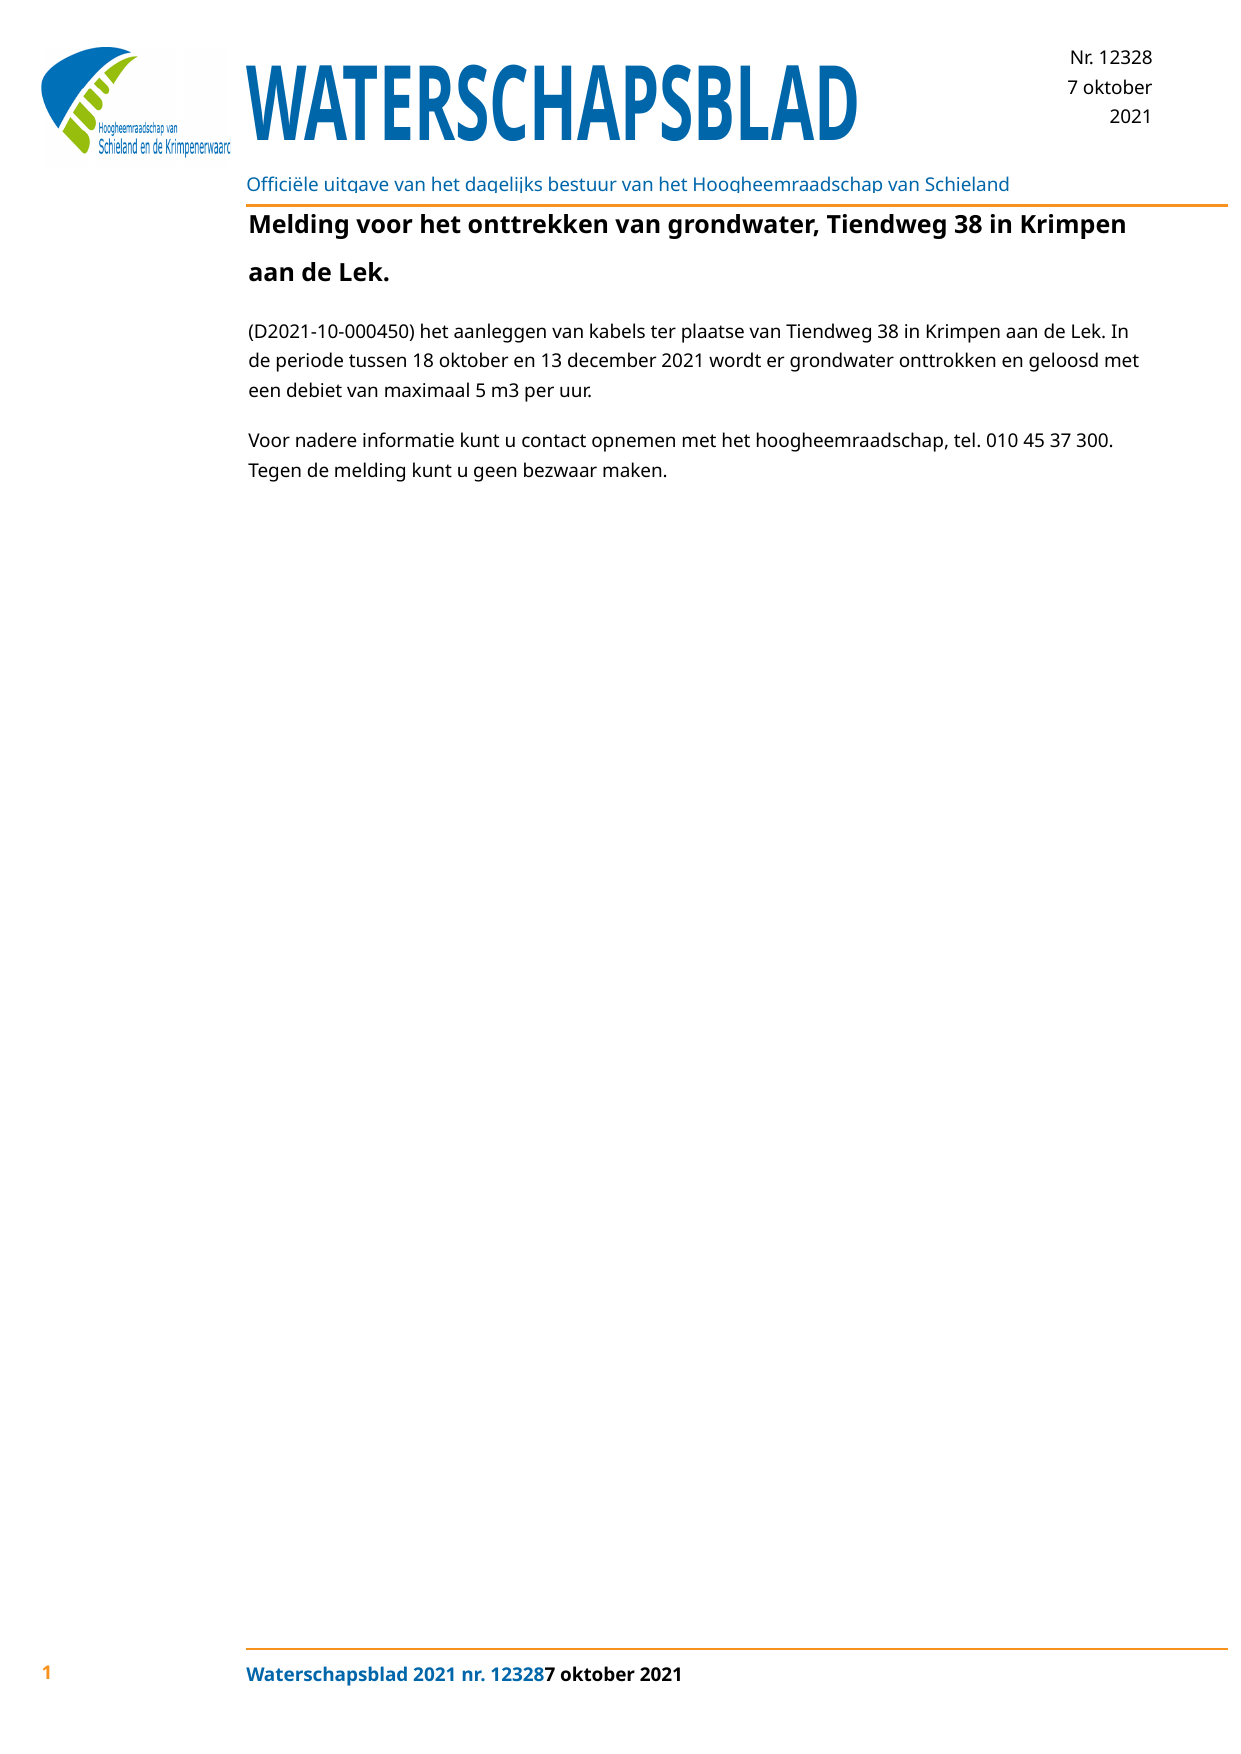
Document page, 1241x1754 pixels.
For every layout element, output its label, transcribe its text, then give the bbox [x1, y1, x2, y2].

text (D2021-10-000450) het aanleggen van kabels ter plaatse van Tiendweg 38 in Krimpen aan de Lek. In de periode tussen 18 oktober en 13 december 2021 wordt er grondwater onttrokken en geloosd met een debiet van maximaal 5 m3 per uur. [248, 318, 1152, 403]
picture [41, 47, 231, 172]
text Melding voor het onttrekken van grondwater, Tiendweg 38 in Krimpen aan de Lek. [248, 207, 1152, 288]
text Voor nadere informatie kunt u contact opnemen met het hoogheemraadschap, tel. 010 45 37 300. Tegen de melding kunt u geen bezwaar maken. [248, 427, 1152, 483]
